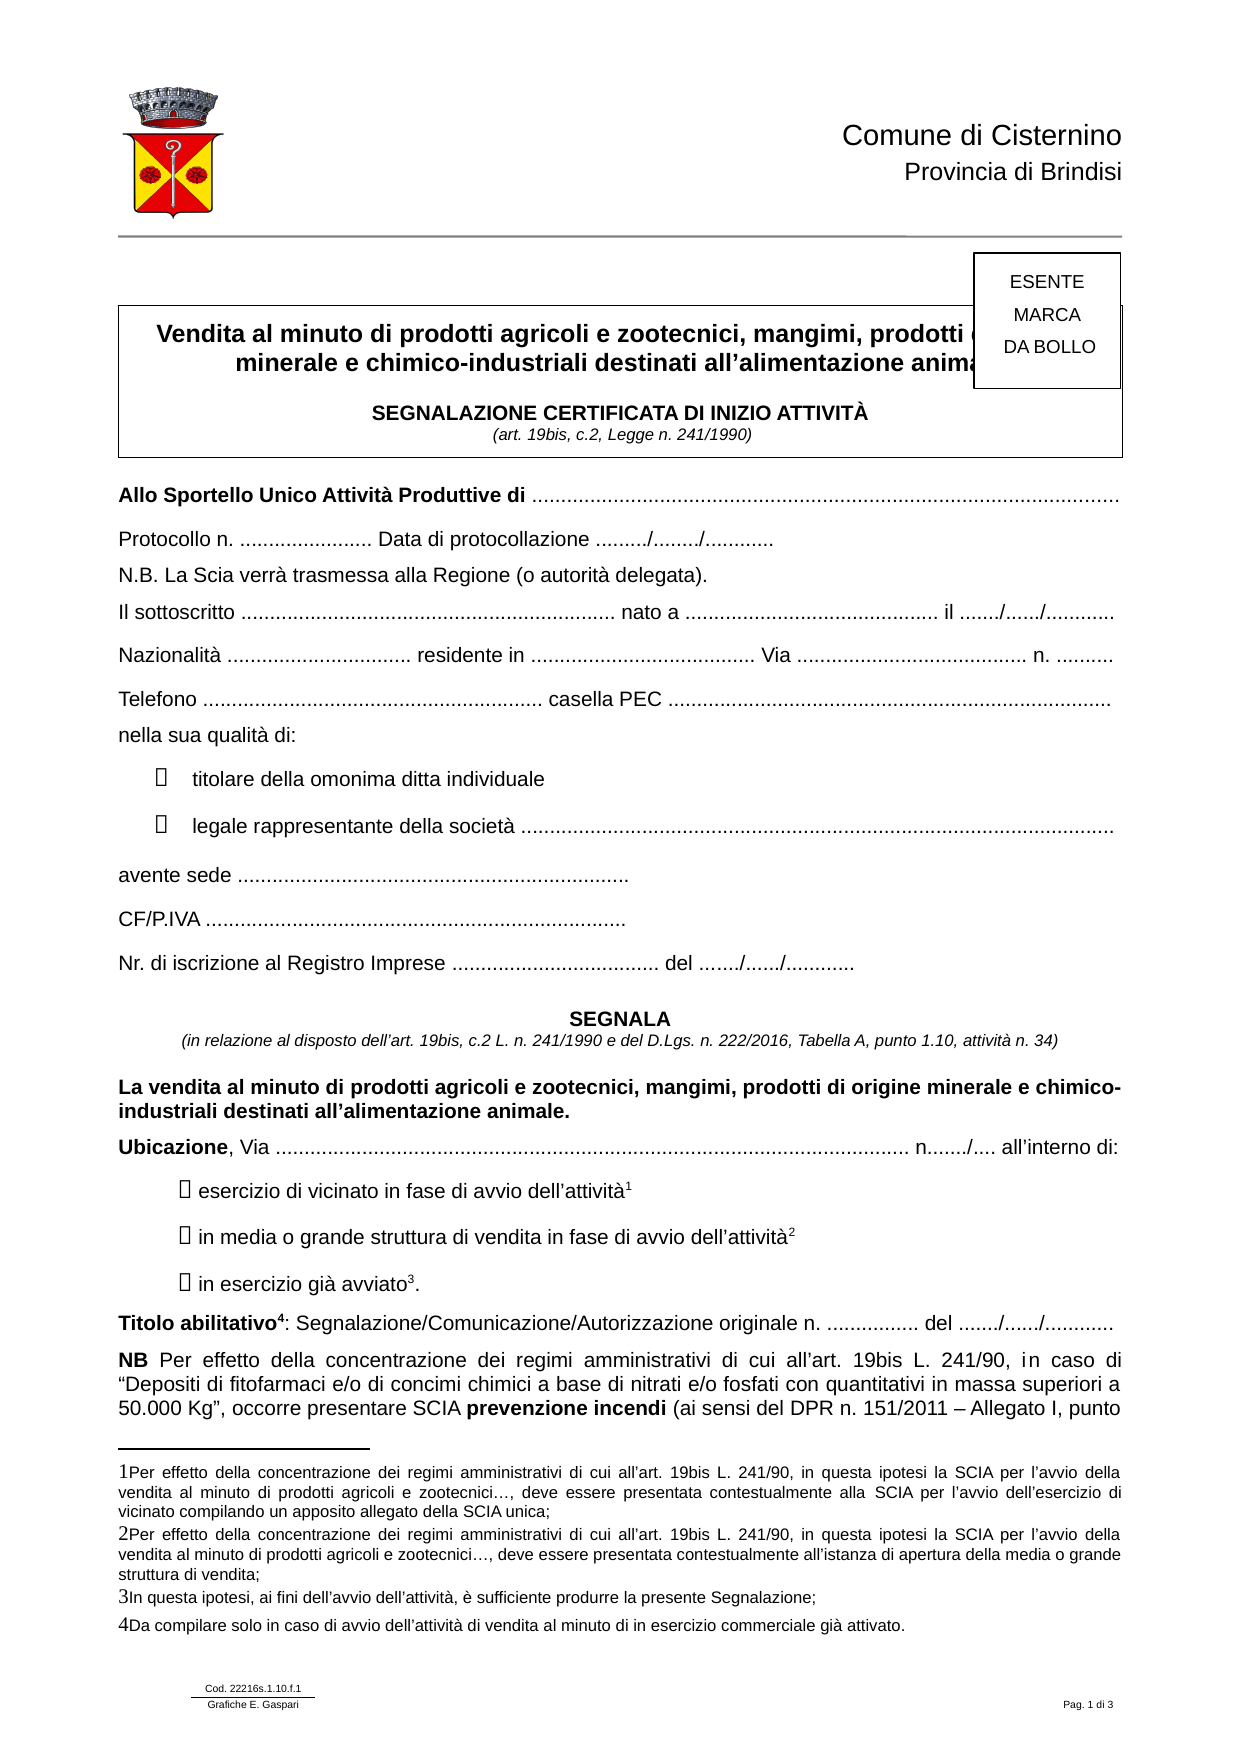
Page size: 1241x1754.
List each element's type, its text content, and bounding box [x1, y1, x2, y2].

text Comune di Cisternino [224, 118, 1122, 152]
text  esercizio di vicinato in fase di avvio dell’attività [177, 1171, 1122, 1206]
text CF/P.IVA ......................................................................... [118, 907, 1122, 931]
text NB Per effetto della concentrazione dei regimi amministrativi di cui all’art. 19bis L. 241/90, in caso di “Depositi di fitofarmaci e/o di concimi chimici a base di nitrati e/o fosfati con quantitativi in massa superiori a 50.000 Kg”, occorre presentare SCIA prevenzione incendi (ai sensi del DPR n. 151/2011 – Allegato I, punto [118, 1348, 1122, 1419]
text Nazionalità ................................ residente in ....................................... Via ........................................ n. .......... [118, 643, 1122, 667]
text  titolare della omonima ditta individuale [153, 760, 1122, 794]
text Protocollo n. ....................... Data di protocollazione ........./......../............ [118, 527, 1122, 551]
text Per effetto della concentrazione dei regimi amministrativi di cui all’art. 19bis L. 241/90, in questa ipotesi la SCIA per l’avvio della vendita al minuto di prodotti agricoli e zootecnici…, deve essere presentata contestualmente alla SCIA per l’avvio dell’esercizio di vicinato compilando un apposito allegato della SCIA unica; [118, 1459, 1122, 1521]
text Per effetto della concentrazione dei regimi amministrativi di cui all’art. 19bis L. 241/90, in questa ipotesi la SCIA per l’avvio della vendita al minuto di prodotti agricoli e zootecnici…, deve essere presentata contestualmente all’istanza di apertura della media o grande struttura di vendita; [118, 1521, 1122, 1583]
text Ubicazione, Via .............................................................................................................. n......./.... all’interno di: [118, 1135, 1122, 1159]
text  legale rappresentante della società ....................................................................................................... [153, 806, 1122, 840]
text Allo Sportello Unico Attività Produttive di [118, 483, 1122, 507]
text La vendita al minuto di prodotti agricoli e zootecnici, mangimi, prodotti di origine minerale e chimico-industriali destinati all’alimentazione animale. [118, 1074, 1122, 1122]
text  in esercizio già avviato. [177, 1264, 1122, 1299]
text (in relazione al disposto dell’art. 19bis, c.2 L. n. 241/1990 e del D.Lgs. n. 222/2016, Tabella A, punto 1.10, attività n. 34) [118, 1030, 1122, 1049]
text Il sottoscritto ................................................................. nato a ............................................ il ......./....../............ [118, 599, 1122, 623]
text  in media o grande struttura di vendita in fase di avvio dell’attività [177, 1218, 1122, 1252]
text SEGNALA [118, 1006, 1122, 1030]
text avente sede .................................................................... [118, 863, 1122, 887]
picture [122, 87, 224, 219]
text Telefono ........................................................... casella PEC ............................................................................. [118, 687, 1122, 711]
text Provincia di Brindisi [224, 157, 1122, 185]
text nella sua qualità di: [118, 723, 1122, 747]
table_header Vendita al minuto di prodotti agricoli e zootecnici, mangimi, prodotti di origine minerale e chimico-industriali destinati all’alimentazione animale SEGNALAZIONE CERTIFICATA DI INIZIO ATTIVITÀ (art. 19bis, c.2, Legge n. 241/1990) [119, 306, 1122, 457]
text N.B. La Scia verrà trasmessa alla Regione (o autorità delegata). [118, 563, 1122, 587]
text Da compilare solo in caso di avvio dell’attività di vendita al minuto di in esercizio commerciale già attivato. [118, 1612, 1122, 1636]
text Nr. di iscrizione al Registro Imprese .................................... del ......./....../............ [118, 950, 1122, 974]
text In questa ipotesi, ai fini dell’avvio dell’attività, è sufficiente produrre la presente Segnalazione; [118, 1583, 1122, 1608]
text Titolo abilitativo: Segnalazione/Comunicazione/Autorizzazione originale n. ................ del ......./....../............ [118, 1311, 1122, 1335]
